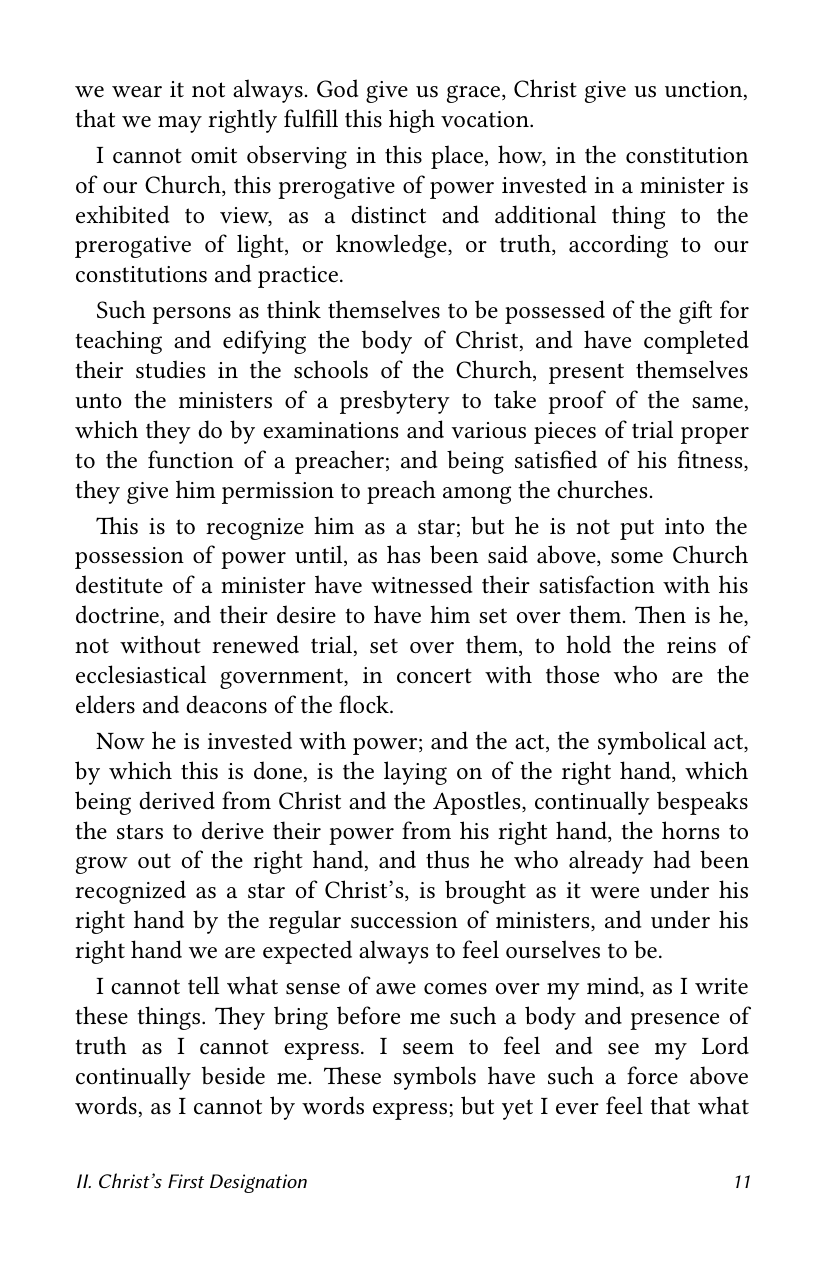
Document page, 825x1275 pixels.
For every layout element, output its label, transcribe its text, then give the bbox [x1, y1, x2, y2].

text Now he is invested with power; and the act, the symbolical act, by which this is done, is the laying on of the right hand, which being derived from Christ and the Apostles, continually bespeaks the stars to derive their power from his right hand, the horns to grow out of the right hand, and thus he who already had been recognized as a star of Christ’s, is brought as it were under his right hand by the regular succession of ministers, and under his right hand we are expected always to feel ourselves to be. [75, 727, 750, 965]
text This is to recognize him as a star; but he is not put into the possession of power until, as has been said above, some Church destitute of a minister have witnessed their satisfaction with his doctrine, and their desire to have him set over them. Then is he, not without renewed trial, set over them, to hold the reins of ecclesiastical government, in concert with those who are the elders and deacons of the flock. [75, 512, 750, 719]
text we wear it not always. God give us grace, Christ give us unction, that we may rightly fulfill this high vocation. [75, 75, 750, 133]
text Such persons as think themselves to be possessed of the gift for teaching and edifying the body of Christ, and have completed their studies in the schools of the Church, present themselves unto the ministers of a presbytery to take proof of the same, which they do by examinations and various pieces of trial proper to the function of a preacher; and being satisfied of his fitness, they give him permission to preach among the churches. [75, 296, 750, 504]
text I cannot tell what sense of awe comes over my mind, as I write these things. They bring before me such a body and presence of truth as I cannot express. I seem to feel and see my Lord continually beside me. These symbols have such a force above words, as I cannot by words express; but yet I ever feel that what [75, 972, 750, 1120]
text I cannot omit observing in this place, how, in the constitution of our Church, this prerogative of power invested in a minister is exhibited to view, as a distinct and additional thing to the prerogative of light, or knowledge, or truth, according to our constitutions and practice. [75, 141, 750, 289]
